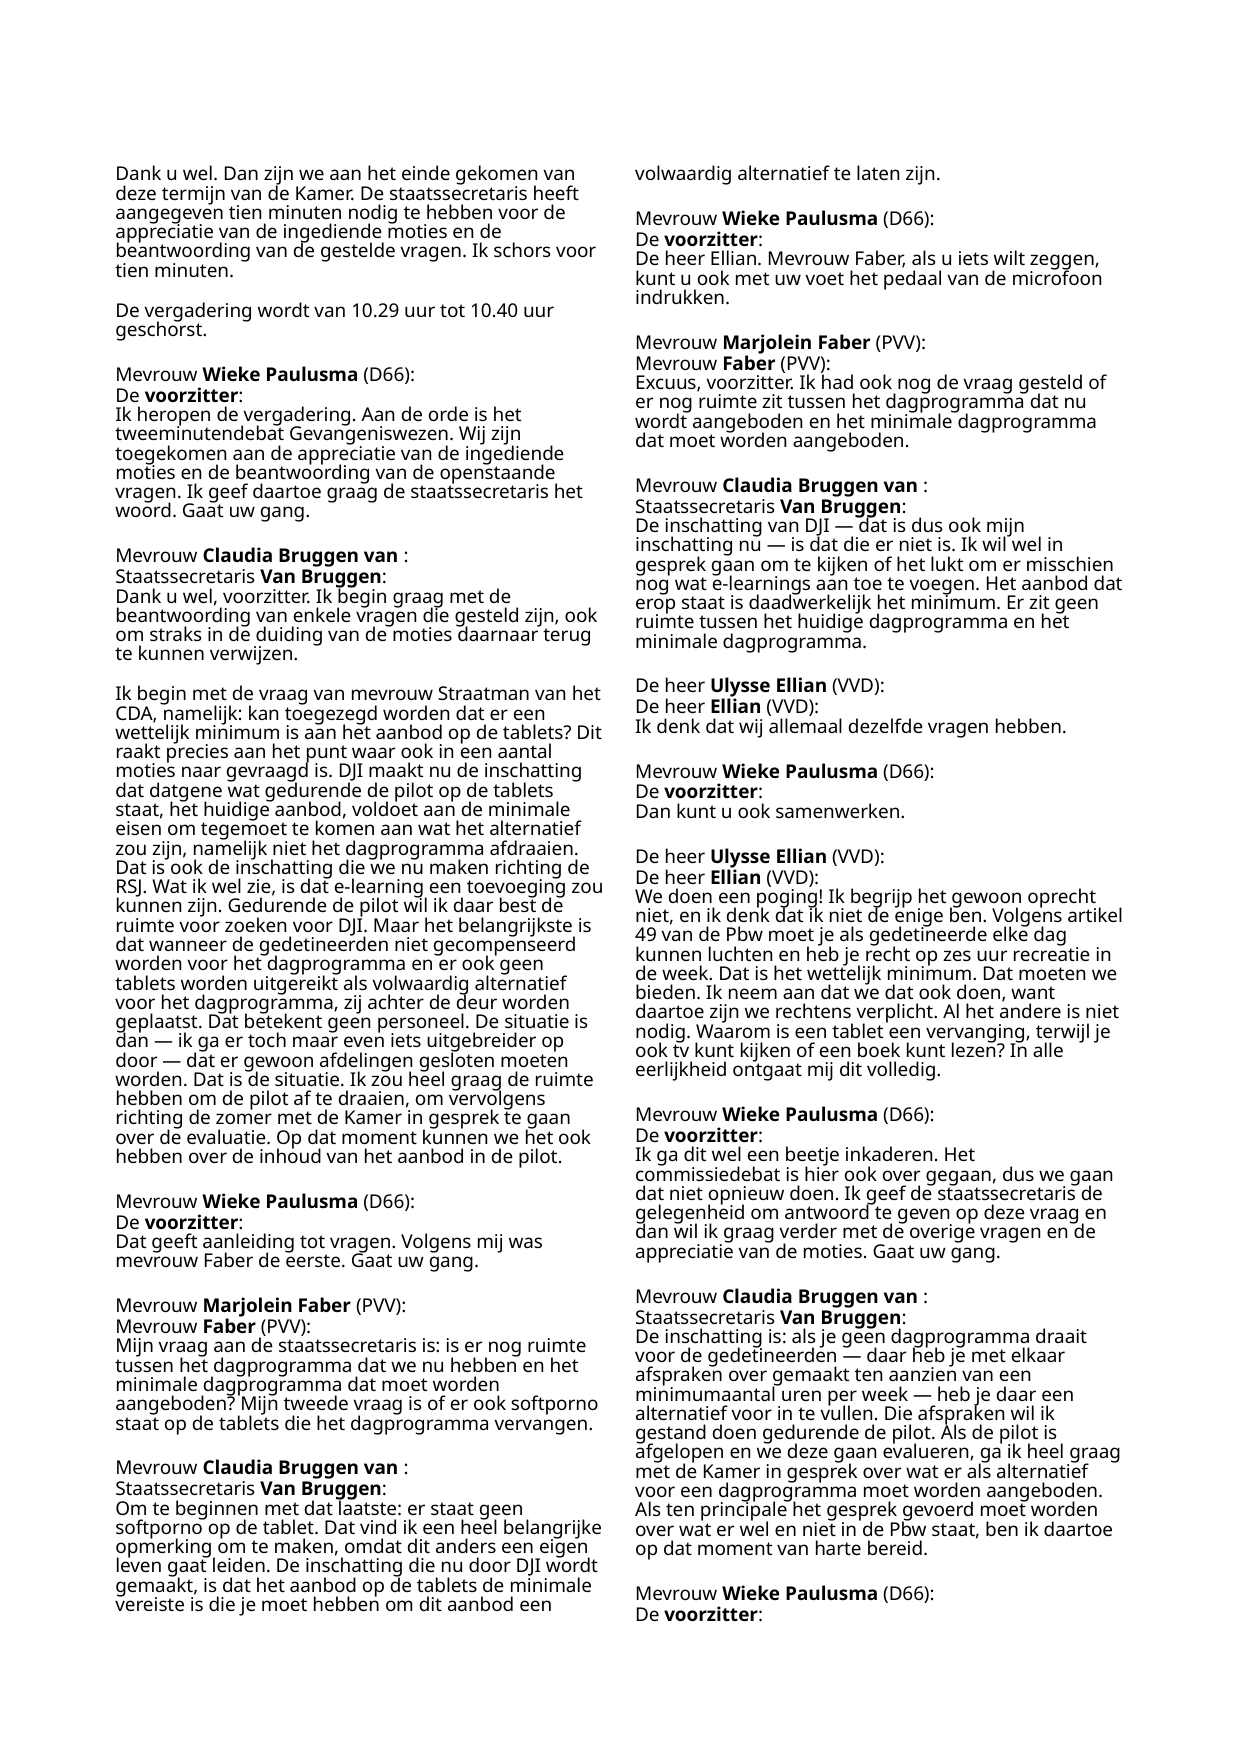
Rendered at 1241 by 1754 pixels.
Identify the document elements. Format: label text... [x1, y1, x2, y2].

text De voorzitter: [635, 783, 1125, 803]
text Mevrouw Wieke Paulusma (D66): [635, 1580, 1125, 1606]
text We doen een poging! Ik begrijp het gewoon oprecht niet, en ik denk dat ik niet de enige ben. Volgens artikel 49 van de Pbw moet je als gedetineerde elke dag kunnen luchten en heb je recht op zes uur recreatie in de week. Dat is het wettelijk minimum. Dat moeten we bieden. Ik neem aan dat we dat ook doen, want daartoe zijn we rechtens verplicht. Al het andere is niet nodig. Waarom is een tablet een vervanging, terwijl je ook tv kunt kijken of een boek kunt lezen? In alle eerlijkheid ontgaat mij dit volledig. [635, 888, 1125, 1081]
text Ik denk dat wij allemaal dezelfde vragen hebben. [635, 718, 1125, 737]
text Mevrouw Claudia Bruggen van : [115, 543, 605, 568]
text Staatssecretaris Van Bruggen: [115, 1480, 605, 1499]
text volwaardig alternatief te laten zijn. [635, 165, 1125, 184]
text Ik ga dit wel een beetje inkaderen. Het commissiedebat is hier ook over gegaan, dus we gaan dat niet opnieuw doen. Ik geef de staatssecretaris de gelegenheid om antwoord te geven op deze vraag en dan wil ik graag verder met de overige vragen en de appreciatie van de moties. Gaat uw gang. [635, 1146, 1125, 1262]
text Mevrouw Wieke Paulusma (D66): [635, 758, 1125, 783]
text De heer Ulysse Ellian (VVD): [635, 843, 1125, 869]
text Mevrouw Claudia Bruggen van : [635, 472, 1125, 498]
text Dank u wel. Dan zijn we aan het einde gekomen van deze termijn van de Kamer. De staatssecretaris heeft aangegeven tien minuten nodig te hebben voor de appreciatie van de ingediende moties en de beantwoording van de gestelde vragen. Ik schors voor tien minuten. [115, 165, 605, 281]
text De heer Ulysse Ellian (VVD): [635, 673, 1125, 698]
text Mevrouw Marjolein Faber (PVV): [115, 1292, 605, 1318]
text Om te beginnen met dat laatste: er staat geen softporno op de tablet. Dat vind ik een heel belangrijke opmerking om te maken, omdat dit anders een eigen leven gaat leiden. De inschatting die nu door DJI wordt gemaakt, is dat het aanbod op de tablets de minimale vereiste is die je moet hebben om dit aanbod een [115, 1499, 605, 1615]
text Mevrouw Wieke Paulusma (D66): [115, 1188, 605, 1214]
text De voorzitter: [635, 1606, 1125, 1625]
text Mevrouw Claudia Bruggen van : [115, 1454, 605, 1480]
text De vergadering wordt van 10.29 uur tot 10.40 uur geschorst. [115, 302, 605, 340]
text Dat geeft aanleiding tot vragen. Volgens mij was mevrouw Faber de eerste. Gaat uw gang. [115, 1233, 605, 1272]
text De voorzitter: [635, 231, 1125, 250]
text De inschatting van DJI — dat is dus ook mijn inschatting nu — is dat die er niet is. Ik wil wel in gesprek gaan om te kijken of het lukt om er misschien nog wat e-learnings aan toe te voegen. Het aanbod dat erop staat is daadwerkelijk het minimum. Er zit geen ruimte tussen het huidige dagprogramma en het minimale dagprogramma. [635, 517, 1125, 652]
text Staatssecretaris Van Bruggen: [635, 498, 1125, 517]
text De voorzitter: [115, 1214, 605, 1233]
text De heer Ellian. Mevrouw Faber, als u iets wilt zeggen, kunt u ook met uw voet het pedaal van de microfoon indrukken. [635, 250, 1125, 308]
text Mevrouw Wieke Paulusma (D66): [635, 205, 1125, 231]
text Staatssecretaris Van Bruggen: [115, 568, 605, 588]
text Mevrouw Wieke Paulusma (D66): [115, 361, 605, 387]
text Mevrouw Claudia Bruggen van : [635, 1283, 1125, 1309]
text Mijn vraag aan de staatssecretaris is: is er nog ruimte tussen het dagprogramma dat we nu hebben en het minimale dagprogramma dat moet worden aangeboden? Mijn tweede vraag is of er ook softporno staat op de tablets die het dagprogramma vervangen. [115, 1337, 605, 1434]
text De heer Ellian (VVD): [635, 698, 1125, 718]
text Mevrouw Wieke Paulusma (D66): [635, 1101, 1125, 1127]
text Mevrouw Faber (PVV): [115, 1318, 605, 1337]
text Mevrouw Faber (PVV): [635, 355, 1125, 374]
text Staatssecretaris Van Bruggen: [635, 1309, 1125, 1328]
text De inschatting is: als je geen dagprogramma draait voor de gedetineerden — daar heb je met elkaar afspraken over gemaakt ten aanzien van een minimumaantal uren per week — heb je daar een alternatief voor in te vullen. Die afspraken wil ik gestand doen gedurende de pilot. Als de pilot is afgelopen en we deze gaan evalueren, ga ik heel graag met de Kamer in gesprek over wat er als alternatief voor een dagprogramma moet worden aangeboden. Als ten principale het gesprek gevoerd moet worden over wat er wel en niet in de Pbw staat, ben ik daartoe op dat moment van harte bereid. [635, 1328, 1125, 1559]
text Ik begin met de vraag van mevrouw Straatman van het CDA, namelijk: kan toegezegd worden dat er een wettelijk minimum is aan het aanbod op de tablets? Dit raakt precies aan het punt waar ook in een aantal moties naar gevraagd is. DJI maakt nu de inschatting dat datgene wat gedurende de pilot op de tablets staat, het huidige aanbod, voldoet aan de minimale eisen om tegemoet te komen aan wat het alternatief zou zijn, namelijk niet het dagprogramma afdraaien. Dat is ook de inschatting die we nu maken richting de RSJ. Wat ik wel zie, is dat e-learning een toevoeging zou kunnen zijn. Gedurende de pilot wil ik daar best de ruimte voor zoeken voor DJI. Maar het belangrijkste is dat wanneer de gedetineerden niet gecompenseerd worden voor het dagprogramma en er ook geen tablets worden uitgereikt als volwaardig alternatief voor het dagprogramma, zij achter de deur worden geplaatst. Dat betekent geen personeel. De situatie is dan — ik ga er toch maar even iets uitgebreider op door — dat er gewoon afdelingen gesloten moeten worden. Dat is de situatie. Ik zou heel graag de ruimte hebben om de pilot af te draaien, om vervolgens richting de zomer met de Kamer in gesprek te gaan over de evaluatie. Op dat moment kunnen we het ook hebben over de inhoud van het aanbod in de pilot. [115, 685, 605, 1167]
text Dank u wel, voorzitter. Ik begin graag met de beantwoording van enkele vragen die gesteld zijn, ook om straks in de duiding van de moties daarnaar terug te kunnen verwijzen. [115, 588, 605, 665]
text Ik heropen de vergadering. Aan de orde is het tweeminutendebat Gevangeniswezen. Wij zijn toegekomen aan de appreciatie van de ingediende moties en de beantwoording van de openstaande vragen. Ik geef daartoe graag de staatssecretaris het woord. Gaat uw gang. [115, 406, 605, 522]
text Dan kunt u ook samenwerken. [635, 803, 1125, 822]
text Excuus, voorzitter. Ik had ook nog de vraag gesteld of er nog ruimte zit tussen het dagprogramma dat nu wordt aangeboden en het minimale dagprogramma dat moet worden aangeboden. [635, 374, 1125, 451]
text De voorzitter: [115, 387, 605, 406]
text Mevrouw Marjolein Faber (PVV): [635, 329, 1125, 355]
text De voorzitter: [635, 1127, 1125, 1146]
text De heer Ellian (VVD): [635, 869, 1125, 888]
